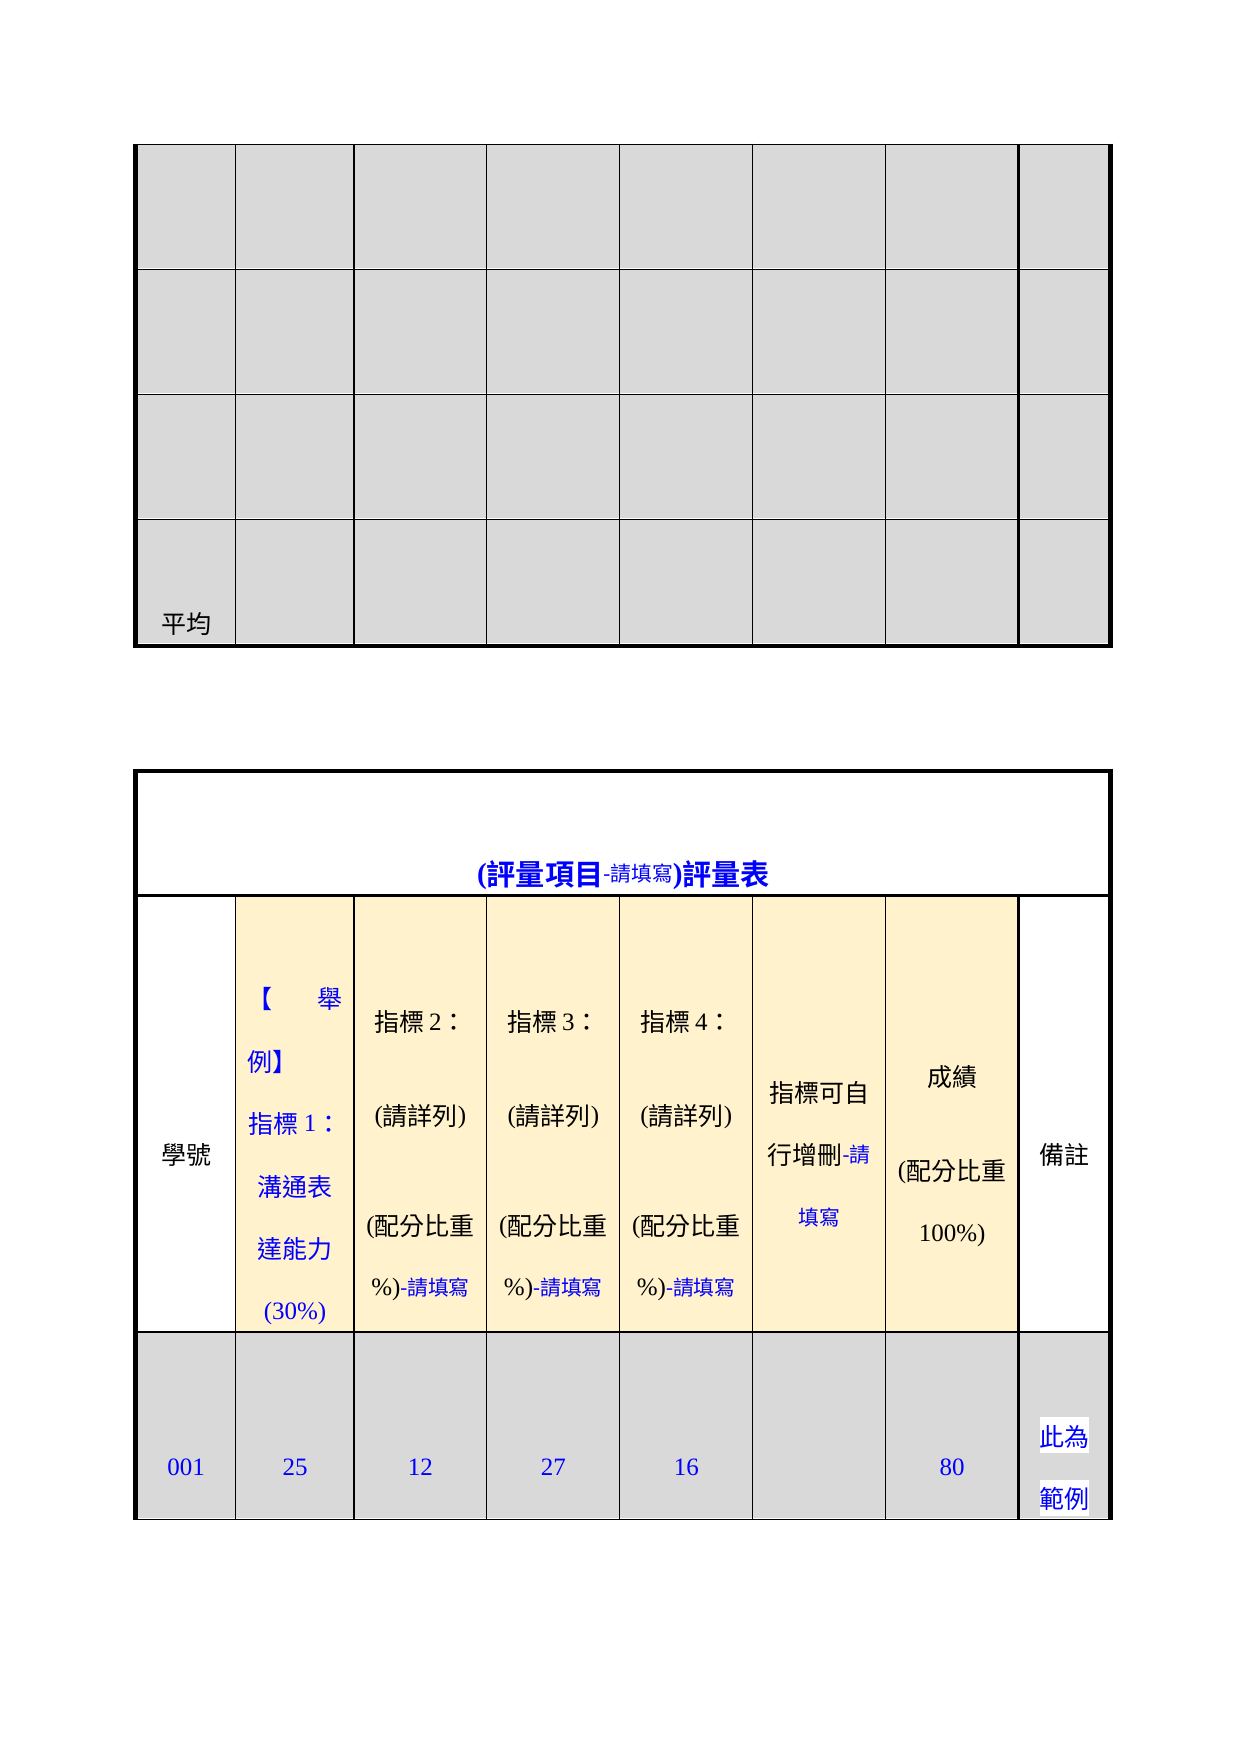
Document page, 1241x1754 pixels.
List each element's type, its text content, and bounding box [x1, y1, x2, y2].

table_header (評量項目-請填寫)評量表 [138, 773, 1108, 893]
table_cell [1020, 270, 1108, 393]
table_cell [355, 270, 486, 393]
table_cell 指標3： (請詳列) (配分比重%)-請填寫 [487, 897, 619, 1331]
table_cell [753, 145, 885, 268]
table_cell [487, 270, 619, 393]
table_cell [620, 520, 752, 643]
table_cell [236, 520, 353, 643]
table_cell 27 [487, 1333, 619, 1518]
table_cell 學號 [138, 897, 235, 1331]
table_cell [753, 270, 885, 393]
table_cell [886, 145, 1017, 268]
table_cell [487, 520, 619, 643]
table_cell 指標可自行增刪-請填寫 [753, 897, 885, 1331]
table_cell [620, 395, 752, 518]
table_cell [886, 270, 1017, 393]
table_cell [886, 395, 1017, 518]
table_cell 平均 [138, 520, 235, 643]
table_cell [138, 145, 235, 268]
table_cell [487, 145, 619, 268]
table_cell 備註 [1020, 897, 1108, 1331]
table_cell 此為範例 [1020, 1333, 1108, 1518]
table_cell [236, 145, 353, 268]
table_cell 16 [620, 1333, 752, 1518]
table_cell [355, 520, 486, 643]
table_cell [886, 520, 1017, 643]
table_cell [1020, 145, 1108, 268]
table_cell [355, 395, 486, 518]
table_cell 25 [236, 1333, 353, 1518]
table_cell [753, 520, 885, 643]
table_cell 12 [355, 1333, 486, 1518]
table_cell 成績 (配分比重100%) [886, 897, 1017, 1331]
table_cell [236, 395, 353, 518]
table_cell [753, 1333, 885, 1518]
table_cell [355, 145, 486, 268]
table_cell 指標4： (請詳列) (配分比重%)-請填寫 [620, 897, 752, 1331]
table_cell 001 [138, 1333, 235, 1518]
table_cell 【舉例】 指標1：溝通表達能力 (30%) [236, 897, 353, 1331]
table_cell [620, 145, 752, 268]
table_cell [487, 395, 619, 518]
table_cell [1020, 395, 1108, 518]
table_cell [1020, 520, 1108, 643]
table_cell [236, 270, 353, 393]
table_cell [138, 395, 235, 518]
table_cell [620, 270, 752, 393]
table_cell [753, 395, 885, 518]
table_cell [138, 270, 235, 393]
table_cell 指標2： (請詳列) (配分比重%)-請填寫 [355, 897, 486, 1331]
table_cell 80 [886, 1333, 1017, 1518]
